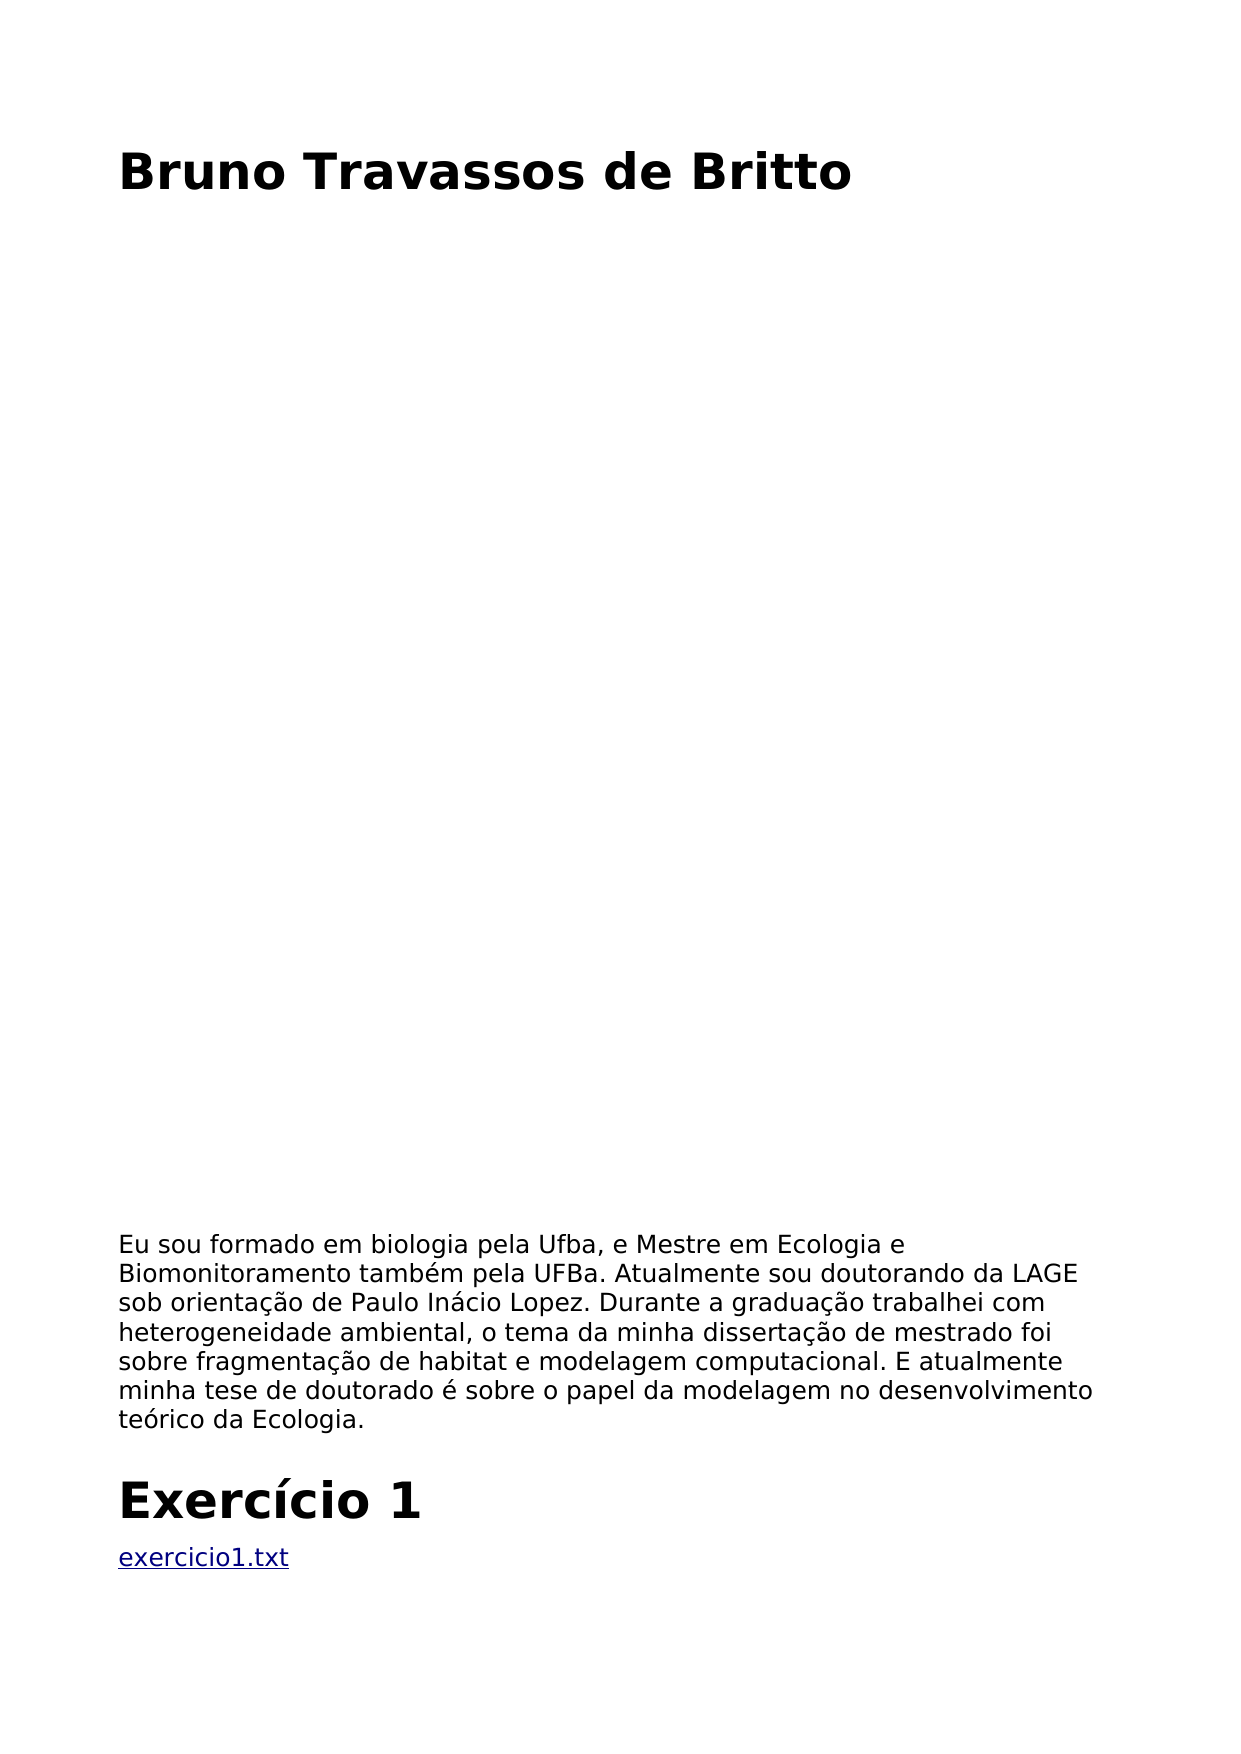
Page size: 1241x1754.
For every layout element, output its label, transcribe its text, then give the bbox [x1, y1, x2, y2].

subtitle Exercício 1 [118, 1472, 1122, 1530]
text Eu sou formado em biologia pela Ufba, e Mestre em Ecologia e Biomonitoramento também pela UFBa. Atualmente sou doutorando da LAGE sob orientação de Paulo Inácio Lopez. Durante a graduação trabalhei com heterogeneidade ambiental, o tema da minha dissertação de mestrado foi sobre fragmentação de habitat e modelagem computacional. E atualmente minha tese de doutorado é sobre o papel da modelagem no desenvolvimento teórico da Ecologia. [118, 1230, 1122, 1434]
text exercicio1.txt [118, 1543, 1122, 1572]
subtitle Bruno Travassos de Britto [118, 143, 1122, 201]
